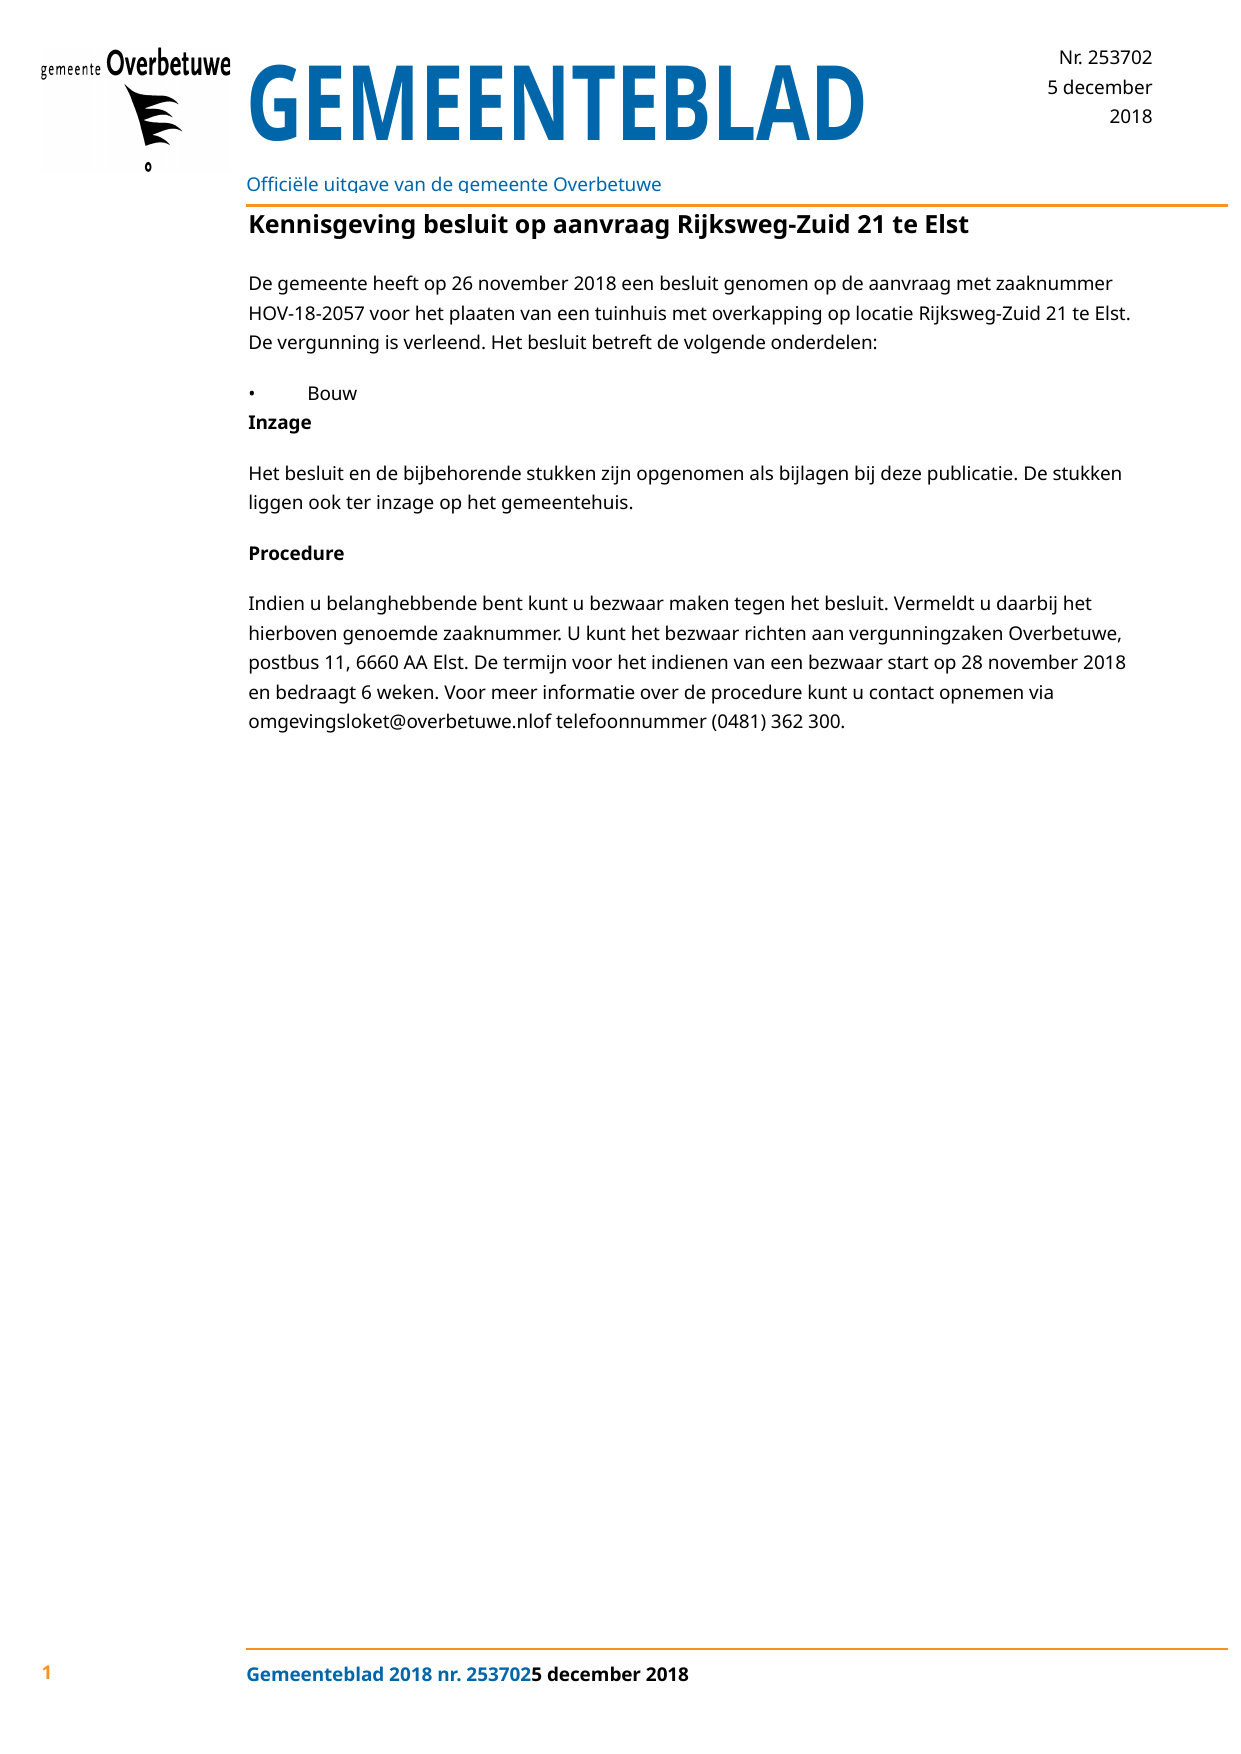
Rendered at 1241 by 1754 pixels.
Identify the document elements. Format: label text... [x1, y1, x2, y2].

text Procedure [248, 540, 1152, 566]
text Kennisgeving besluit op aanvraag Rijksweg-Zuid 21 te Elst [248, 207, 1152, 241]
text De gemeente heeft op 26 november 2018 een besluit genomen op de aanvraag met zaaknummer HOV-18-2057 voor het plaaten van een tuinhuis met overkapping op locatie Rijksweg-Zuid 21 te Elst. De vergunning is verleend. Het besluit betreft de volgende onderdelen: [248, 270, 1152, 355]
text Het besluit en de bijbehorende stukken zijn opgenomen als bijlagen bij deze publicatie. De stukken liggen ook ter inzage op het gemeentehuis. [248, 460, 1152, 515]
text Indien u belanghebbende bent kunt u bezwaar maken tegen het besluit. Vermeldt u daarbij het hierboven genoemde zaaknummer. U kunt het bezwaar richten aan vergunningzaken Overbetuwe, postbus 11, 6660 AA Elst. De termijn voor het indienen van een bezwaar start op 28 november 2018 en bedraagt 6 weken. Voor meer informatie over de procedure kunt u contact opnemen via omgevingsloket@overbetuwe.nlof telefoonnummer (0481) 362 300. [248, 590, 1152, 734]
text Inzage [248, 409, 1152, 435]
picture [41, 47, 231, 172]
list Bouw [248, 380, 1152, 406]
